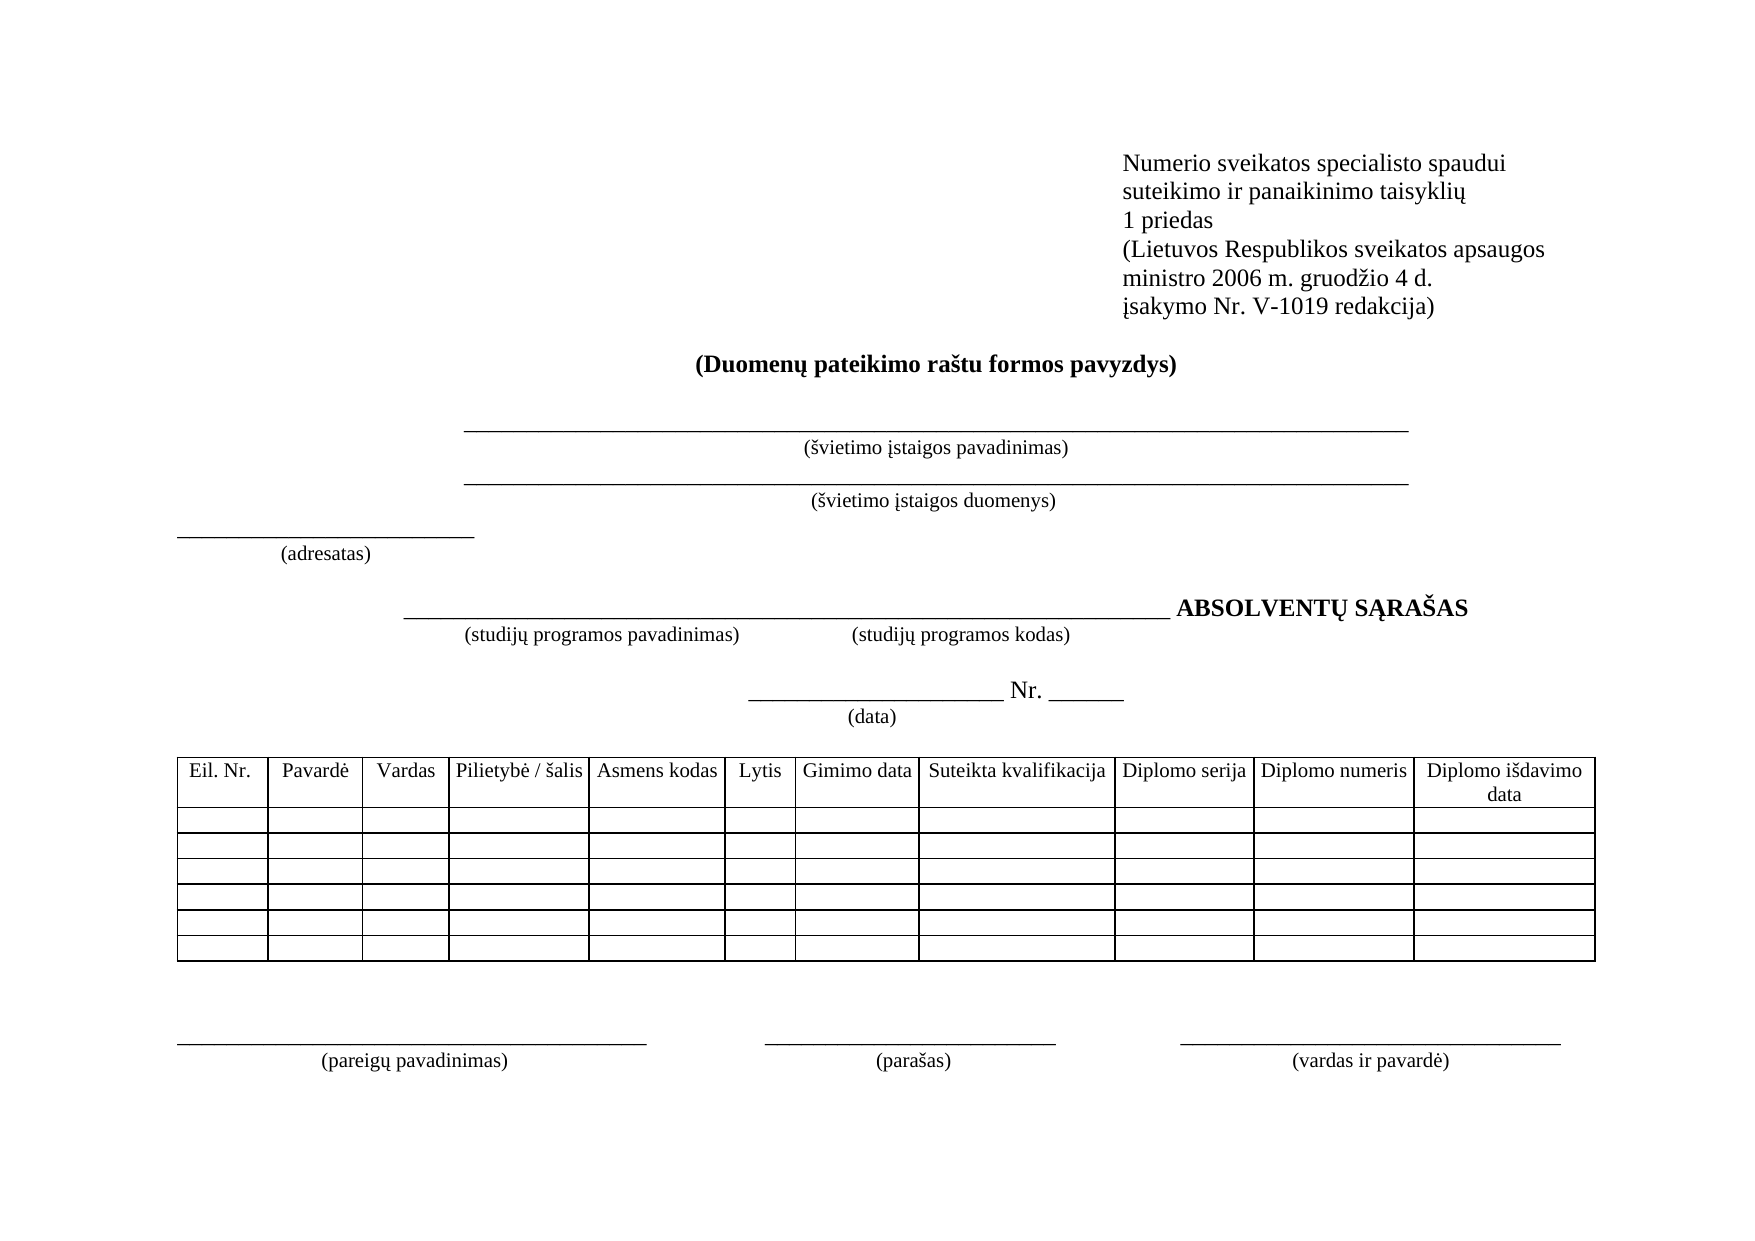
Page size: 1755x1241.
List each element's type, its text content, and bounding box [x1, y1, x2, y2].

table_cell [1249, 808, 1253, 832]
table_header Pavardė [269, 758, 362, 806]
table_cell [358, 936, 362, 960]
table_header Suteikta kvalifikacija [920, 758, 1114, 806]
text ministro 2006 m. gruodžio 4 d. [177, 263, 1695, 291]
table_cell [1249, 859, 1253, 883]
text (švietimo įstaigos duomenys) [177, 488, 1695, 512]
table_cell [358, 834, 362, 858]
table_cell [363, 808, 367, 832]
table_cell [791, 834, 795, 858]
text 1 priedas [177, 205, 1695, 234]
table_cell [791, 885, 795, 909]
text Nr. ______ [177, 675, 1695, 704]
table_header Vardas [363, 758, 448, 806]
text (Lietuvos Respublikos sveikatos apsaugos [177, 234, 1695, 263]
table_cell [1249, 834, 1253, 858]
table_header Gimimo data [796, 758, 918, 806]
table_cell [791, 936, 795, 960]
text ABSOLVENTŲ SĄRAŠAS [177, 593, 1695, 622]
table_cell [363, 936, 367, 960]
table_header Diplomo serija [1116, 758, 1253, 806]
table_header Pilietybė / šalis [450, 758, 588, 806]
text Numerio sveikatos specialisto spaudui [177, 148, 1695, 176]
table_cell [791, 911, 795, 934]
table_cell [363, 834, 367, 858]
text (švietimo įstaigos pavadinimas) [177, 435, 1695, 459]
table_cell [358, 859, 362, 883]
table_cell [791, 808, 795, 832]
table_cell [363, 911, 367, 934]
text (pareigų pavadinimas) (parašas) (vardas ir pavardė) [177, 1048, 1695, 1072]
table_cell [363, 859, 367, 883]
table_header Asmens kodas [590, 758, 724, 806]
table_cell [358, 885, 362, 909]
table_cell [363, 885, 367, 909]
table_cell [358, 808, 362, 832]
table_cell [791, 859, 795, 883]
text (Duomenų pateikimo raštu formos pavyzdys) [177, 349, 1695, 378]
text (adresatas) [177, 541, 1695, 565]
table_cell [1249, 936, 1253, 960]
text įsakymo Nr. V-1019 redakcija) [177, 291, 1695, 320]
table_header Diplomo numeris [1255, 758, 1413, 806]
table_header Eil. Nr. [178, 758, 267, 806]
table_cell [1249, 911, 1253, 934]
table_cell [1249, 885, 1253, 909]
text suteikimo ir panaikinimo taisyklių [177, 176, 1695, 205]
table_cell [358, 911, 362, 934]
text (data) [177, 704, 1695, 728]
table_header Lytis [726, 758, 795, 806]
text (studijų programos pavadinimas) (studijų programos kodas) [177, 622, 1695, 646]
